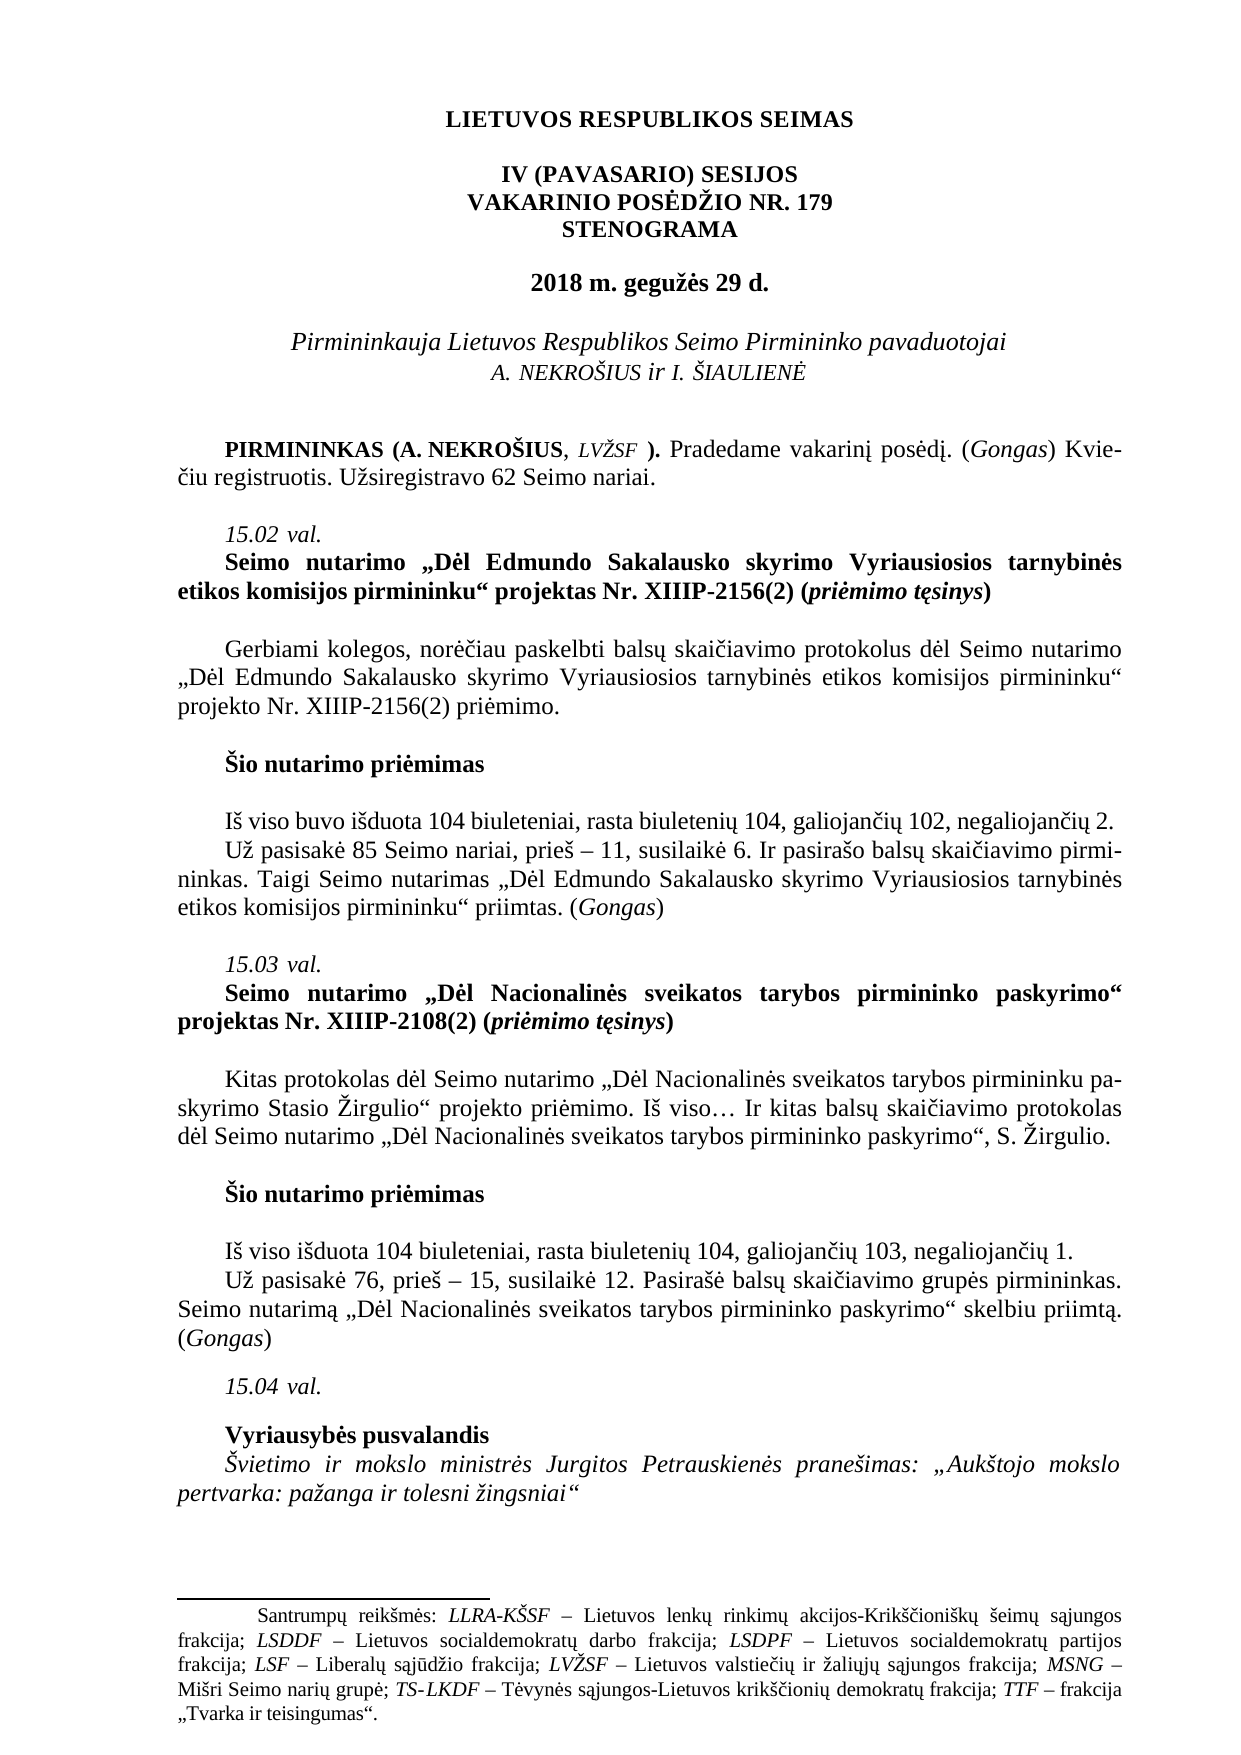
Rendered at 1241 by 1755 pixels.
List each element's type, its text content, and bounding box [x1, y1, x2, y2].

text Švie­ti­mo ir moks­lo mi­nist­rės Jur­gi­tos Pet­raus­kie­nės pra­ne­ši­mas: „Aukš­to­jo moks­lo pertvar­ka: pa­žan­ga ir to­les­ni žings­niai“ [177, 1449, 1122, 1507]
text 2018 m. gegužės 29 d. [177, 267, 1122, 297]
text Ki­tas pro­to­ko­las dėl Sei­mo nu­ta­ri­mo „Dėl Na­cio­na­li­nės svei­ka­tos ta­ry­bos pir­mi­nin­ku pa­sky­ri­mo Sta­sio Žir­gu­lio“ pro­jek­to pri­ėmi­mo. Iš vi­so… Ir ki­tas bal­sų skai­čia­vi­mo pro­to­ko­las dėl Sei­mo nu­ta­ri­mo „Dėl Na­cio­na­li­nės svei­ka­tos ta­ry­bos pir­mi­nin­ko pa­sky­ri­mo“, S. Žir­gu­lio. [177, 1064, 1122, 1150]
text Iš vi­so iš­duo­ta 104 biu­le­te­niai, ras­ta biu­le­te­nių 104, ga­lio­jan­čių 103, ne­ga­lio­jan­čių 1. [177, 1236, 1122, 1265]
title LIETUVOS RESPUBLIKOS SEIMAS [177, 105, 1122, 132]
text Sei­mo nu­ta­ri­mo „Dėl Na­cio­na­li­nės svei­ka­tos ta­ry­bos pir­mi­nin­ko pa­sky­ri­mo“ projek­tas Nr. XIIIP-2108(2) (pri­ėmi­mo tę­si­nys) [177, 978, 1122, 1035]
text Pir­mi­nin­kau­ja Lie­tu­vos Res­pub­li­kos Sei­mo Pir­mi­nin­ko pa­va­duo­to­jai A. NEKROŠIUS ir I. ŠIAULIENĖ [177, 326, 1122, 386]
text Už pa­si­sa­kė 76, prieš – 15, su­si­lai­kė 12. Pa­si­ra­šė bal­sų skai­čia­vi­mo gru­pės pir­mi­nin­kas. Sei­mo nu­ta­ri­mą „Dėl Na­cio­na­li­nės svei­ka­tos ta­ry­bos pir­mi­nin­ko pa­sky­ri­mo“ skel­biu pri­im­tą. (Gon­gas) [177, 1265, 1122, 1351]
title VAKARINIO posėdžio NR. 179 [177, 187, 1122, 215]
text Ger­bia­mi ko­le­gos, no­rė­čiau pa­skelb­ti bal­sų skai­čia­vi­mo pro­to­ko­lus dėl Sei­mo nu­ta­ri­mo „Dėl Ed­mun­do Sa­ka­laus­ko sky­ri­mo Vy­riau­sio­sios tar­ny­bi­nės eti­kos ko­mi­si­jos pir­mi­nin­ku“ pro­jek­to Nr. XIIIP-2156(2) pri­ėmi­mo. [177, 634, 1122, 720]
text Sei­mo nu­ta­ri­mo „Dėl Ed­mun­do Sa­ka­laus­ko sky­ri­mo Vy­riau­sio­sios tar­ny­bi­nės etikos ko­mi­si­jos pir­mi­nin­ku“ pro­jek­tas Nr. XIIIP-2156(2) (pri­ėmi­mo tę­si­nys) [177, 547, 1122, 605]
text Iš vi­so bu­vo iš­duo­ta 104 biu­le­te­niai, ras­ta biu­le­te­nių 104, ga­lio­jan­čių 102, ne­ga­lio­jan­čių 2. [177, 806, 1122, 835]
text Vy­riau­sy­bės pus­va­lan­dis [177, 1421, 1122, 1449]
text PIRMININKAS (A. NEKROŠIUS, LVŽSF). Pra­de­da­me va­ka­ri­nį po­sė­dį. (Gon­gas) Kvie­čiu re­gist­ruo­tis. Už­si­re­gist­ra­vo 62 Sei­mo na­riai. [177, 434, 1122, 491]
text Santrumpų reikšmės: LLRA-KŠSF – Lietuvos lenkų rinkimų akcijos-Krikščioniškų šeimų sąjungos frakcija; LSDDF – Lietuvos socialdemokratų darbo frakcija; LSDPF – Lietuvos socialdemokratų partijos frakcija; LSF – Liberalų sąjūdžio frakcija; LVŽSF – Lietuvos valstiečių ir žaliųjų sąjungos frakcija; MSNG – Mišri Seimo narių grupė; TS‑LKDF – Tėvynės sąjungos-Lietuvos krikščionių demokratų frakcija; TTF – frakcija „Tvarka ir teisingumas“. [177, 1599, 1122, 1724]
text Šio nu­ta­ri­mo pri­ėmi­mas [177, 1179, 1122, 1208]
title STENOGRAMA [177, 215, 1122, 243]
text Už pa­si­sa­kė 85 Sei­mo na­riai, prieš – 11, su­si­lai­kė 6. Ir pa­si­ra­šo bal­sų skai­čia­vi­mo pir­mi­nin­kas. Tai­gi Sei­mo nu­ta­ri­mas „Dėl Ed­mun­do Sa­ka­laus­ko sky­ri­mo Vy­riau­sio­sios tar­ny­bi­nės eti­kos ko­mi­si­jos pir­mi­nin­ku“ pri­im­tas. (Gon­gas) [177, 835, 1122, 921]
text 15.04 val. [224, 1372, 1122, 1400]
title IV (PAVASARIO) SESIJOS [177, 160, 1122, 187]
text 15.02 val. [224, 520, 1122, 547]
text 15.03 val. [224, 950, 1122, 978]
text Šio nu­ta­ri­mo pri­ėmi­mas [177, 749, 1122, 777]
